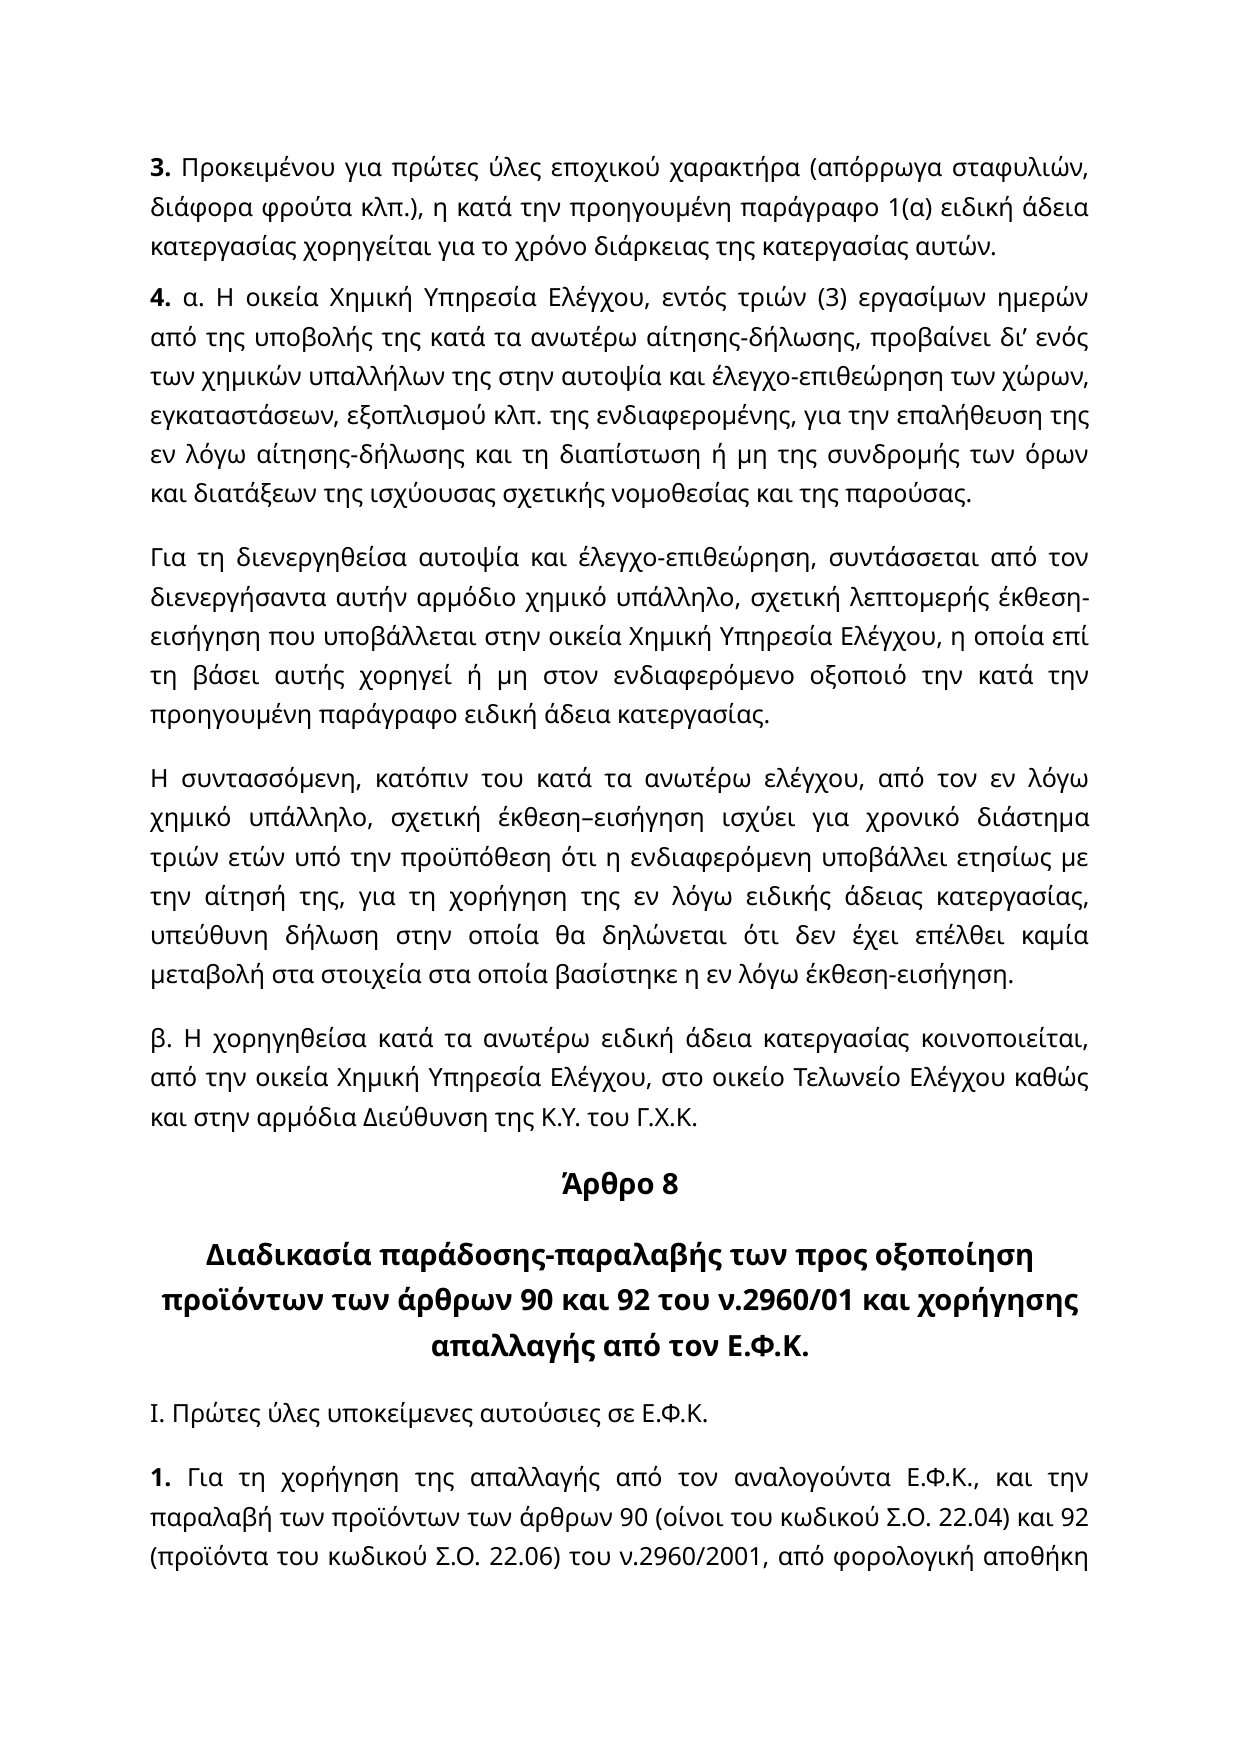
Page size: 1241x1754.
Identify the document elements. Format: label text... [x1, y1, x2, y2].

subtitle Διαδικασία παράδοσης-παραλαβής των προς οξοποίηση προϊόντων των άρθρων 90 και 92 του ν.2960/01 και χορήγησης απαλλαγής από τον Ε.Φ.Κ. [150, 1234, 1090, 1365]
text β. Η χορηγηθείσα κατά τα ανωτέρω ειδική άδεια κατεργασίας κοινοποιείται, από την οικεία Χημική Υπηρεσία Ελέγχου, στο οικείο Τελωνείο Ελέγχου καθώς και στην αρμόδια Διεύθυνση της Κ.Υ. του Γ.Χ.Κ. [150, 1021, 1090, 1133]
text Ι. Πρώτες ύλες υποκείμενες αυτούσιες σε Ε.Φ.Κ. [150, 1396, 1090, 1430]
text 1. Για τη χορήγηση της απαλλαγής από τον αναλογούντα Ε.Φ.Κ., και την παραλαβή των προϊόντων των άρθρων 90 (οίνοι του κωδικού Σ.Ο. 22.04) και 92 (προϊόντα του κωδικού Σ.Ο. 22.06) του ν.2960/2001, από φορολογική αποθήκη [150, 1460, 1090, 1572]
subtitle Άρθρο 8 [150, 1163, 1090, 1203]
text 3. Προκειμένου για πρώτες ύλες εποχικού χαρακτήρα (απόρρωγα σταφυλιών, διάφορα φρούτα κλπ.), η κατά την προηγουμένη παράγραφο 1(α) ειδική άδεια κατεργασίας χορηγείται για το χρόνο διάρκειας της κατεργασίας αυτών. [150, 150, 1090, 262]
text Η συντασσόμενη, κατόπιν του κατά τα ανωτέρω ελέγχου, από τον εν λόγω χημικό υπάλληλο, σχετική έκθεση–εισήγηση ισχύει για χρονικό διάστημα τριών ετών υπό την προϋπόθεση ότι η ενδιαφερόμενη υποβάλλει ετησίως με την αίτησή της, για τη χορήγηση της εν λόγω ειδικής άδειας κατεργασίας, υπεύθυνη δήλωση στην οποία θα δηλώνεται ότι δεν έχει επέλθει καμία μεταβολή στα στοιχεία στα οποία βασίστηκε η εν λόγω έκθεση-εισήγηση. [150, 761, 1090, 991]
text 4. α. Η οικεία Χημική Υπηρεσία Ελέγχου, εντός τριών (3) εργασίμων ημερών από της υποβολής της κατά τα ανωτέρω αίτησης-δήλωσης, προβαίνει δι’ ενός των χημικών υπαλλήλων της στην αυτοψία και έλεγχο-επιθεώρηση των χώρων, εγκαταστάσεων, εξοπλισμού κλπ. της ενδιαφερομένης, για την επαλήθευση της εν λόγω αίτησης-δήλωσης και τη διαπίστωση ή μη της συνδρομής των όρων και διατάξεων της ισχύουσας σχετικής νομοθεσίας και της παρούσας. [150, 280, 1090, 510]
text Για τη διενεργηθείσα αυτοψία και έλεγχο-επιθεώρηση, συντάσσεται από τον διενεργήσαντα αυτήν αρμόδιο χημικό υπάλληλο, σχετική λεπτομερής έκθεση-εισήγηση που υποβάλλεται στην οικεία Χημική Υπηρεσία Ελέγχου, η οποία επί τη βάσει αυτής χορηγεί ή μη στον ενδιαφερόμενο οξοποιό την κατά την προηγουμένη παράγραφο ειδική άδεια κατεργασίας. [150, 540, 1090, 731]
